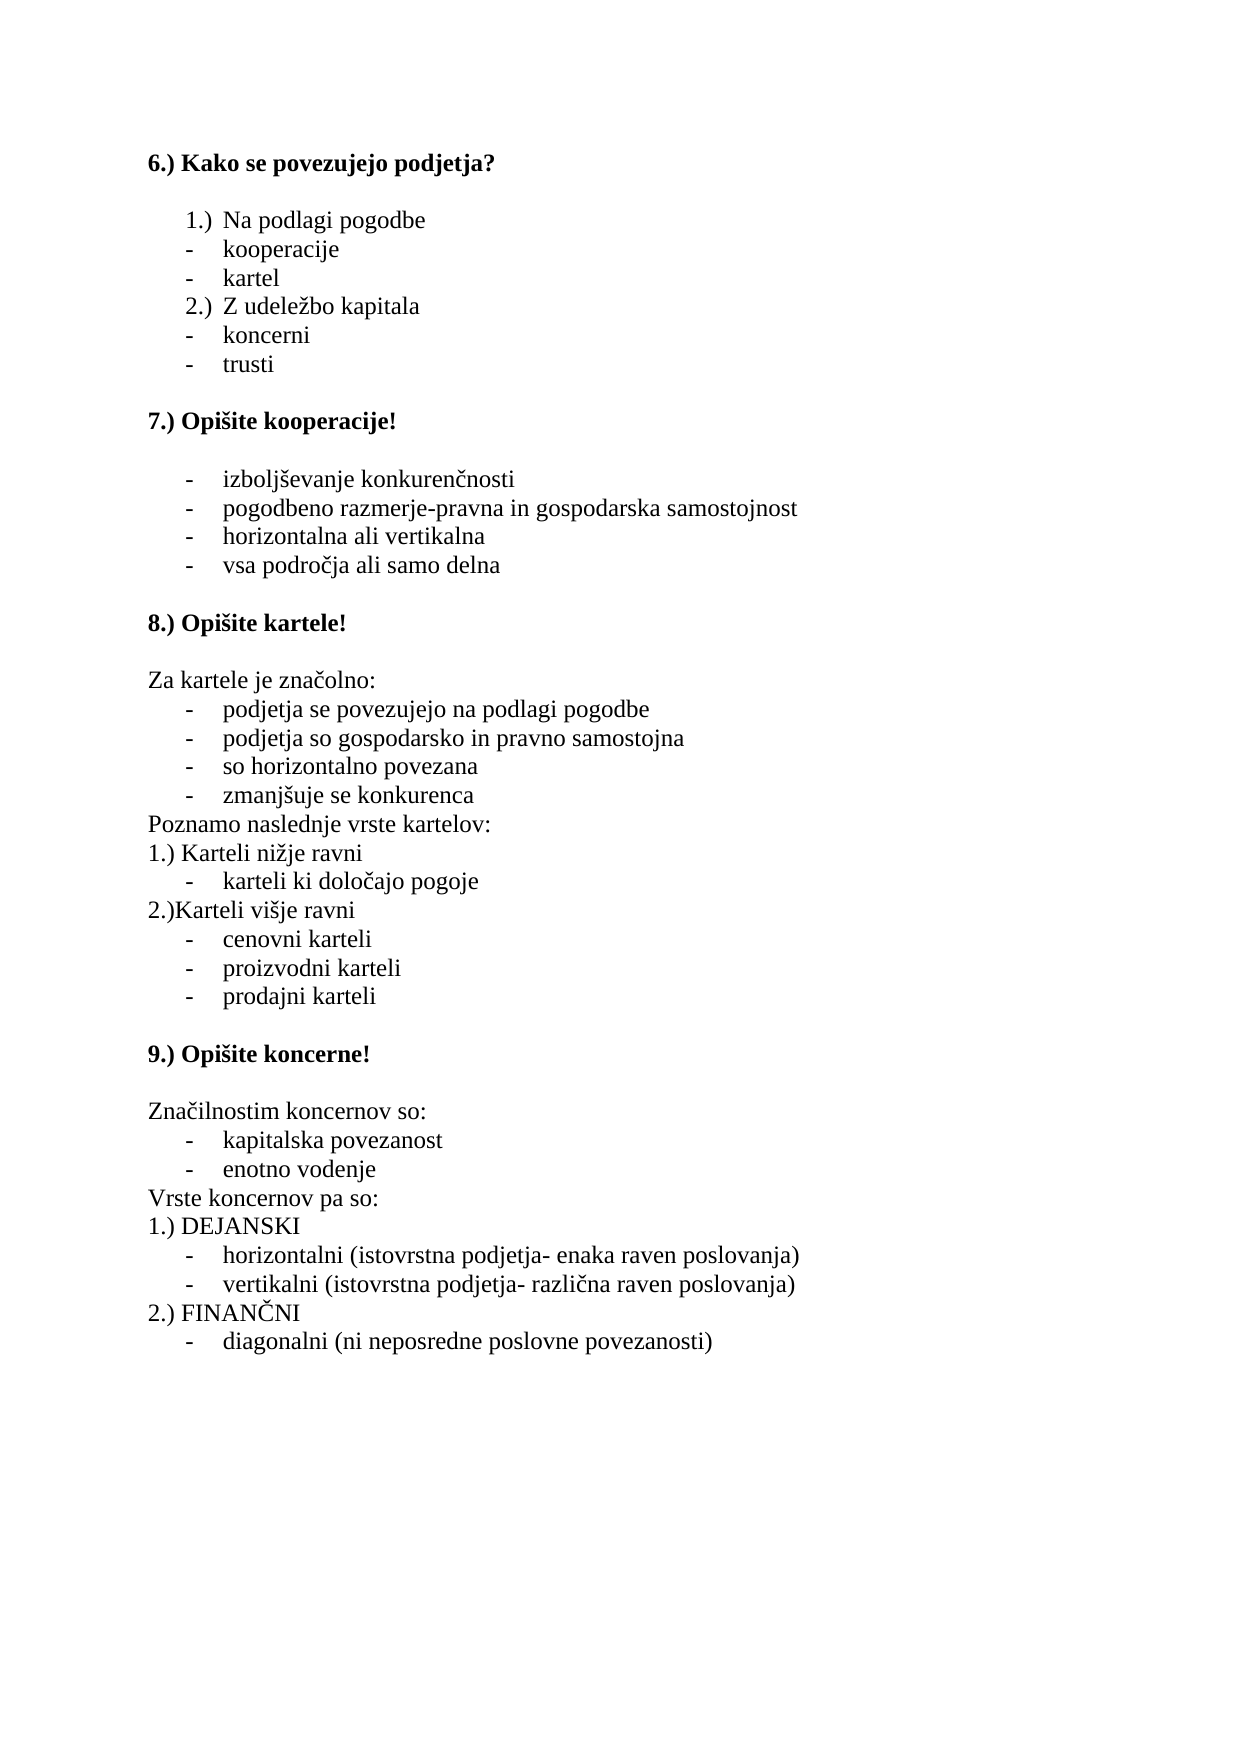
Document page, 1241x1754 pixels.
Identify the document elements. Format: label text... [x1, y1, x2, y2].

text 1.) DEJANSKI [148, 1211, 1093, 1240]
list kartel [185, 263, 1093, 291]
text 9.) Opišite koncerne! [148, 1039, 1093, 1068]
list vsa področja ali samo delna [185, 550, 1093, 579]
text 7.) Opišite kooperacije! [148, 406, 1093, 435]
list prodajni karteli [185, 981, 1093, 1010]
list horizontalna ali vertikalna [185, 521, 1093, 550]
text 2.) FINANČNI [148, 1298, 1093, 1326]
text Značilnostim koncernov so: [148, 1096, 1093, 1125]
list vertikalni (istovrstna podjetja- različna raven poslovanja) [185, 1269, 1093, 1298]
list izboljševanje konkurenčnosti [185, 464, 1093, 493]
text Poznamo naslednje vrste kartelov: [148, 809, 1093, 838]
text Vrste koncernov pa so: [148, 1183, 1093, 1211]
list so horizontalno povezana [185, 751, 1093, 780]
text 2.)Karteli višje ravni [148, 895, 1093, 924]
list enotno vodenje [185, 1154, 1093, 1183]
list proizvodni karteli [185, 953, 1093, 981]
list podjetja so gospodarsko in pravno samostojna [185, 723, 1093, 751]
text 1.) Karteli nižje ravni [148, 838, 1093, 866]
text Za kartele je značolno: [148, 665, 1093, 694]
list Na podlagi pogodbe [185, 205, 1093, 234]
list zmanjšuje se konkurenca [185, 780, 1093, 809]
list kapitalska povezanost [185, 1125, 1093, 1154]
list horizontalni (istovrstna podjetja- enaka raven poslovanja) [185, 1240, 1093, 1269]
list pogodbeno razmerje-pravna in gospodarska samostojnost [185, 493, 1093, 521]
list podjetja se povezujejo na podlagi pogodbe [185, 694, 1093, 723]
list kooperacije [185, 234, 1093, 263]
text 6.) Kako se povezujejo podjetja? [148, 148, 1093, 176]
list diagonalni (ni neposredne poslovne povezanosti) [185, 1326, 1093, 1355]
list trusti [185, 349, 1093, 378]
text 8.) Opišite kartele! [148, 608, 1093, 636]
list karteli ki določajo pogoje [185, 866, 1093, 895]
list Z udeležbo kapitala [185, 291, 1093, 320]
list cenovni karteli [185, 924, 1093, 953]
list koncerni [185, 320, 1093, 349]
